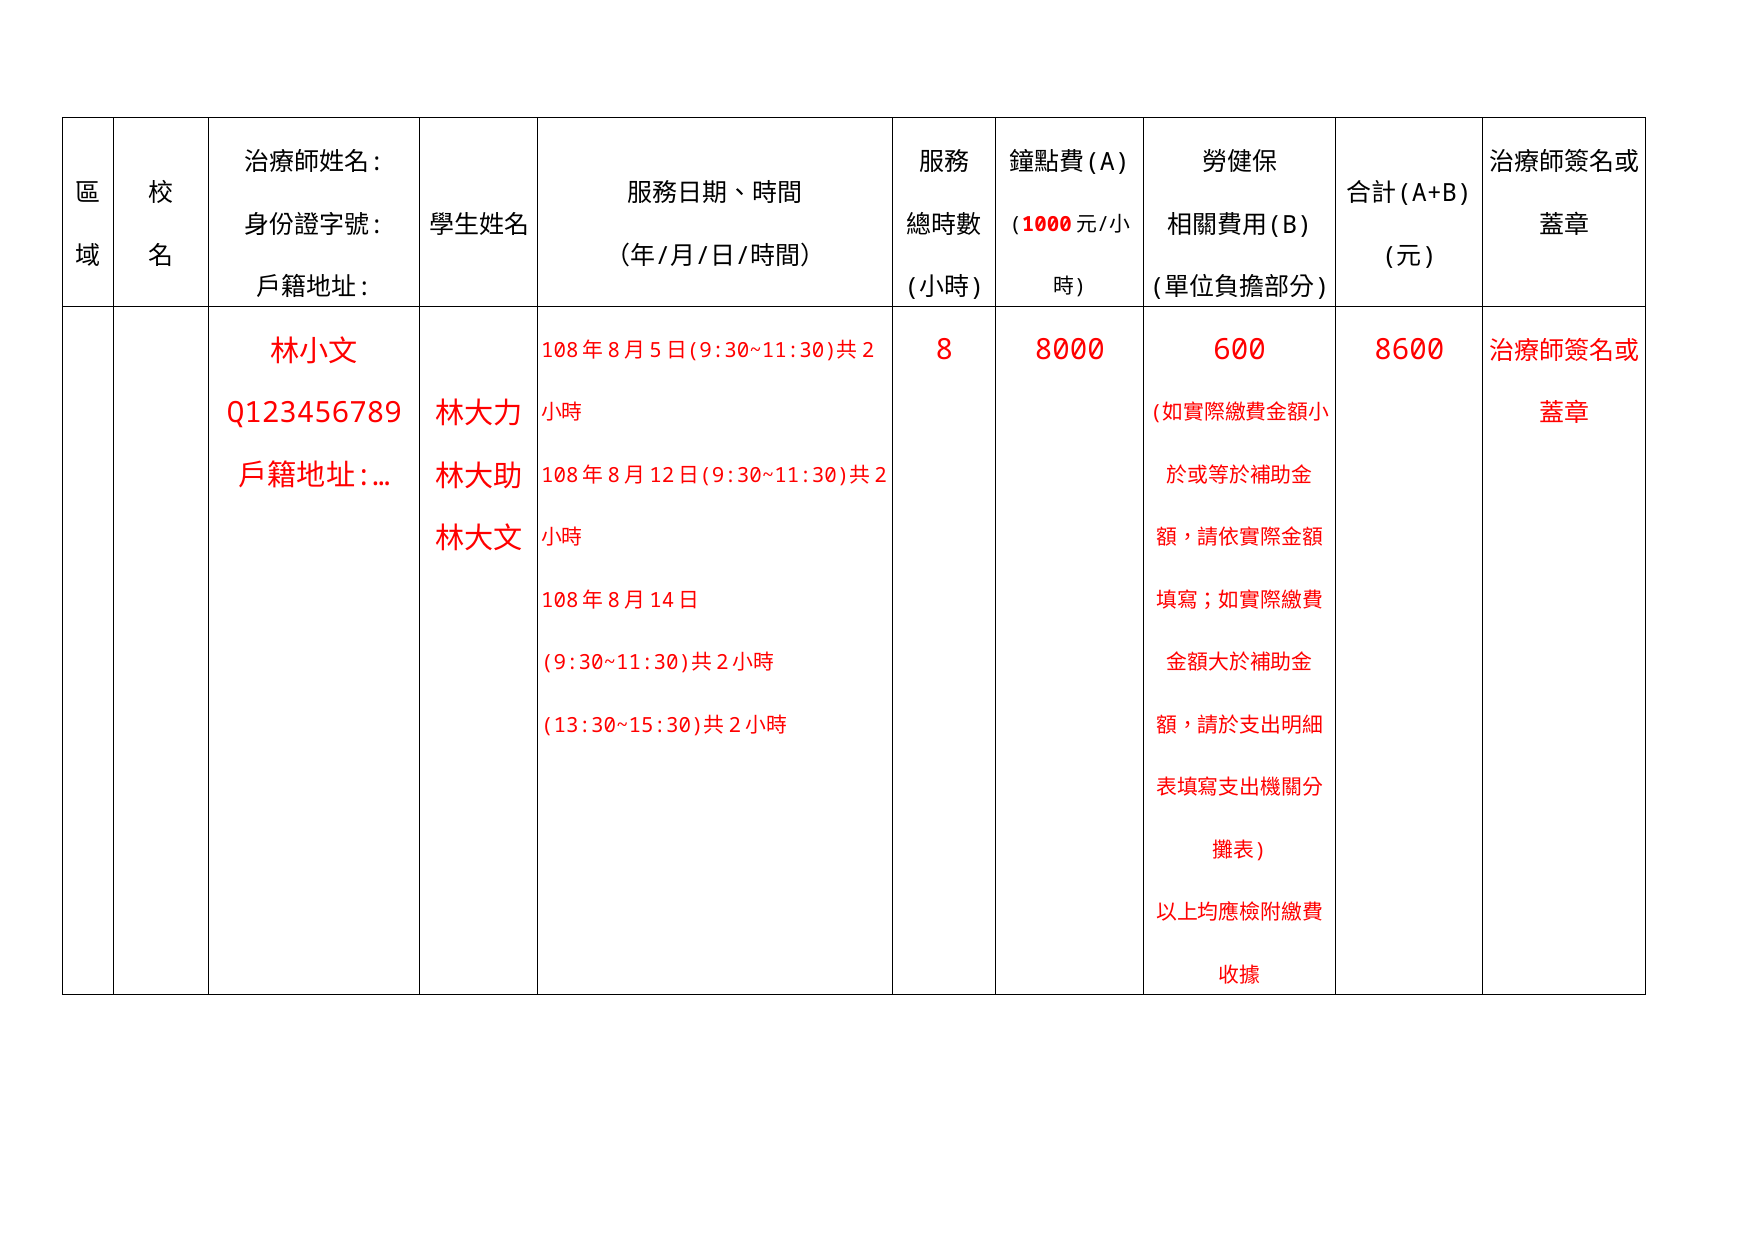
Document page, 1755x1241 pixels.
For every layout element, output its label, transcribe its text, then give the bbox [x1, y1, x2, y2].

table_header 服務 總時數 (小時) [893, 118, 995, 306]
table_cell 600 (如實際繳費金額小於或等於補助金額，請依實際金額填寫；如實際繳費金額大於補助金額，請於支出明細表填寫支出機關分攤表) 以上均應檢附繳費收據 [1144, 307, 1335, 994]
table_header 合計(A+B) (元) [1336, 118, 1482, 306]
table_cell [114, 307, 208, 994]
table_cell 8000 [996, 307, 1143, 994]
table_cell 治療師簽名或蓋章 [1483, 307, 1645, 994]
table_header 勞健保 相關費用(B) (單位負擔部分) [1144, 118, 1335, 306]
table_header 鐘點費(A) (1000元/小時) [996, 118, 1143, 306]
table_cell 8600 [1336, 307, 1482, 994]
table_header 區域 [63, 118, 113, 306]
table_cell [63, 307, 113, 994]
table_header 治療師簽名或蓋章 [1483, 118, 1645, 306]
table_header 治療師姓名: 身份證字號: 戶籍地址: [209, 118, 419, 306]
table_cell 林小文 Q123456789 戶籍地址:… [209, 307, 419, 994]
table_cell 林大力 林大助 林大文 [420, 307, 537, 994]
table_header 服務日期、時間 （年/月/日/時間） [538, 118, 892, 306]
table_header 學生姓名 [420, 118, 537, 306]
table_header 校 名 [114, 118, 208, 306]
table_cell 8 [893, 307, 995, 994]
table_cell 108年8月5日(9:30~11:30)共2小時 108年8月12日(9:30~11:30)共2小時 108年8月14日 (9:30~11:30)共2小時 (13:30~15:30)共2小時 [538, 307, 892, 994]
